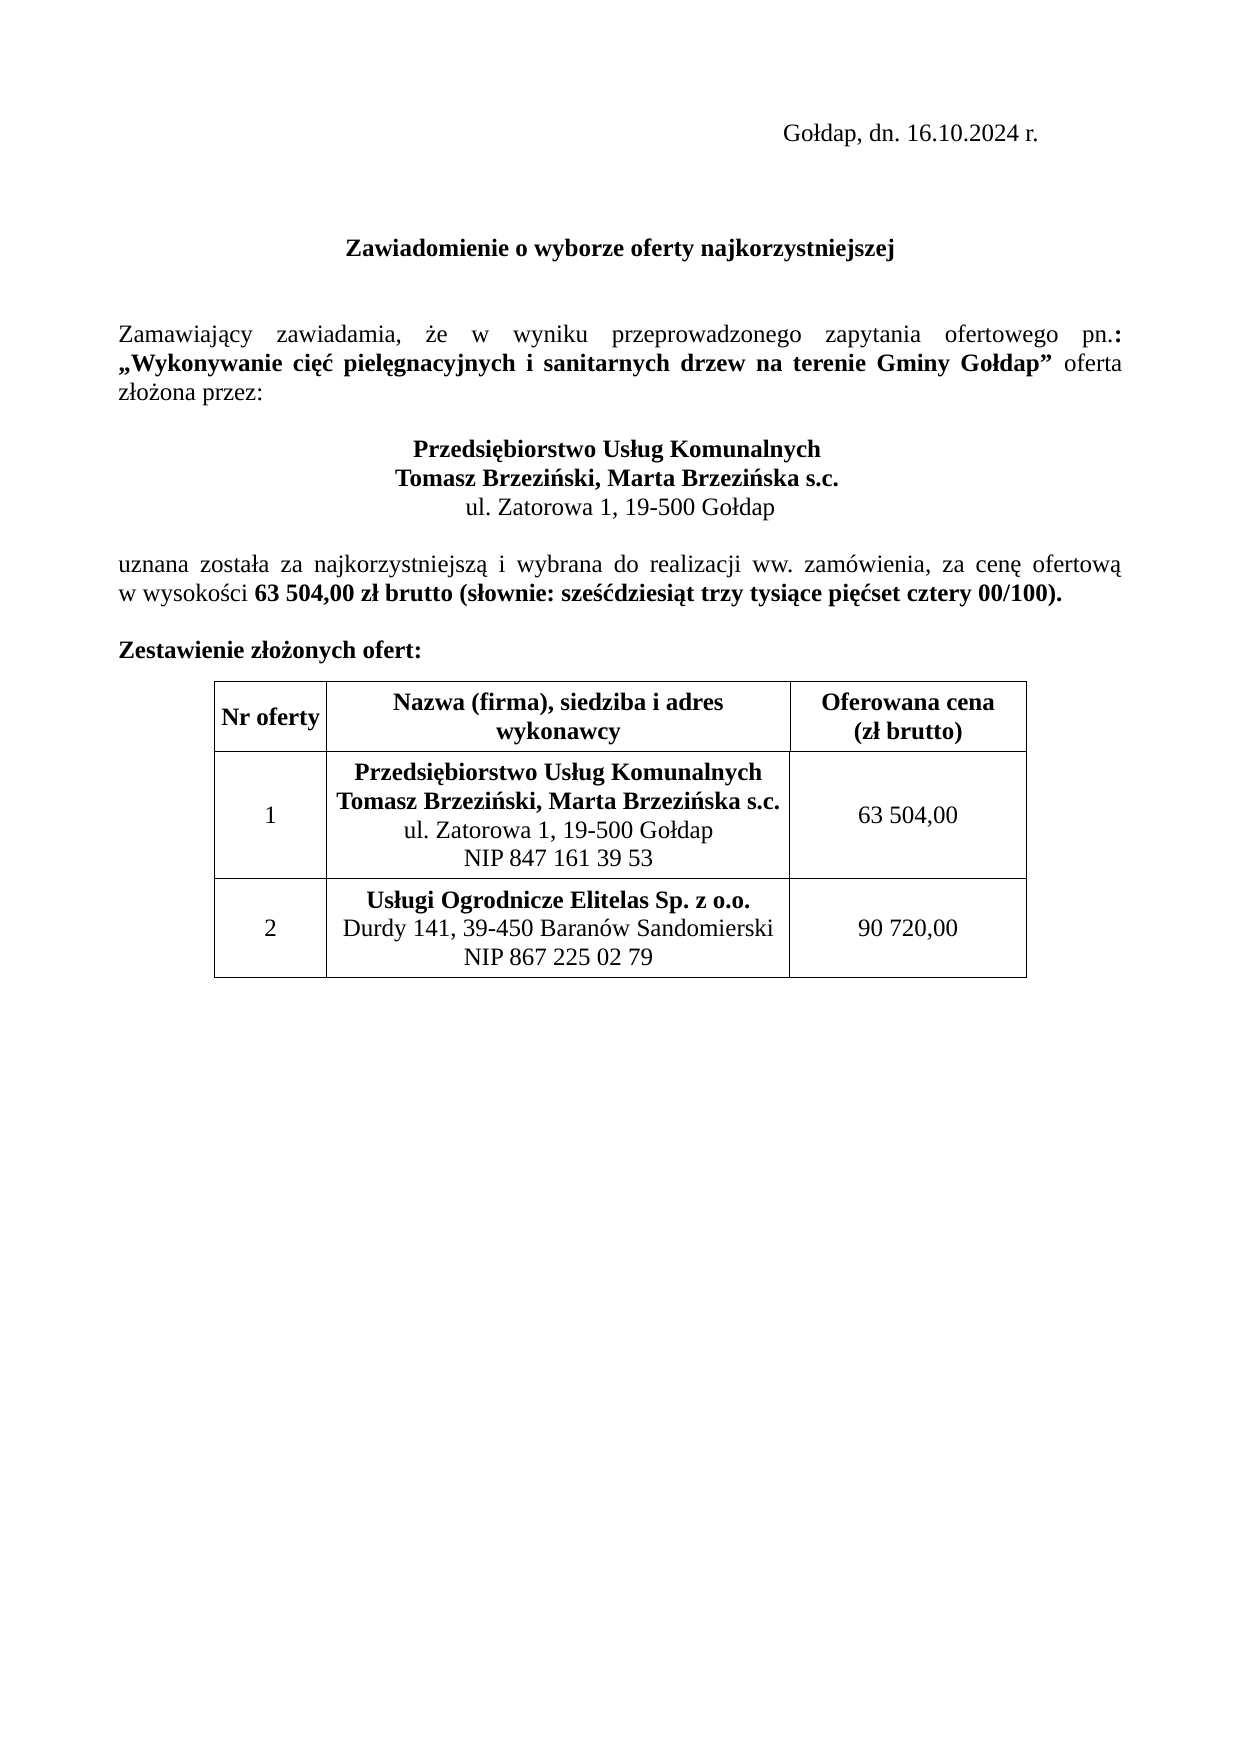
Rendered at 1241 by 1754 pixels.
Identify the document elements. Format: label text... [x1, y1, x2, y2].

table_cell Usługi Ogrodnicze Elitelas Sp. z o.o. Durdy 141, 39-450 Baranów Sandomierski NIP 867 225 02 79 [327, 879, 789, 977]
text Zamawiający zawiadamia, że w wyniku przeprowadzonego zapytania ofertowego pn.: „Wykonywanie cięć pielęgnacyjnych i sanitarnych drzew na terenie Gminy Gołdap” oferta złożona przez: [118, 319, 1122, 406]
text Tomasz Brzeziński, Marta Brzezińska s.c. [118, 463, 1122, 492]
table_header Oferowana cena (zł brutto) [791, 682, 1026, 751]
table_header Nr oferty [215, 682, 326, 751]
text uznana została za najkorzystniejszą i wybrana do realizacji ww. zamówienia, za cenę ofertową w wysokości 63 504,00 zł brutto (słownie: sześćdziesiąt trzy tysiące pięćset cztery 00/100). [118, 549, 1122, 607]
table_cell Przedsiębiorstwo Usług Komunalnych Tomasz Brzeziński, Marta Brzezińska s.c. ul. Zatorowa 1, 19-500 Gołdap NIP 847 161 39 53 [327, 752, 789, 878]
table_cell 90 720,00 [790, 879, 1026, 977]
text Zestawienie złożonych ofert: [118, 636, 1122, 664]
text Zawiadomienie o wyborze oferty najkorzystniejszej [118, 233, 1122, 262]
text ul. Zatorowa 1, 19-500 Gołdap [118, 492, 1122, 521]
table_cell 1 [215, 752, 326, 878]
table_header Nazwa (firma), siedziba i adres wykonawcy [327, 682, 790, 751]
text Gołdap, dn. 16.10.2024 r. [118, 118, 1122, 147]
table_cell 2 [215, 879, 326, 977]
text Przedsiębiorstwo Usług Komunalnych [118, 434, 1122, 463]
table_cell 63 504,00 [790, 752, 1026, 878]
